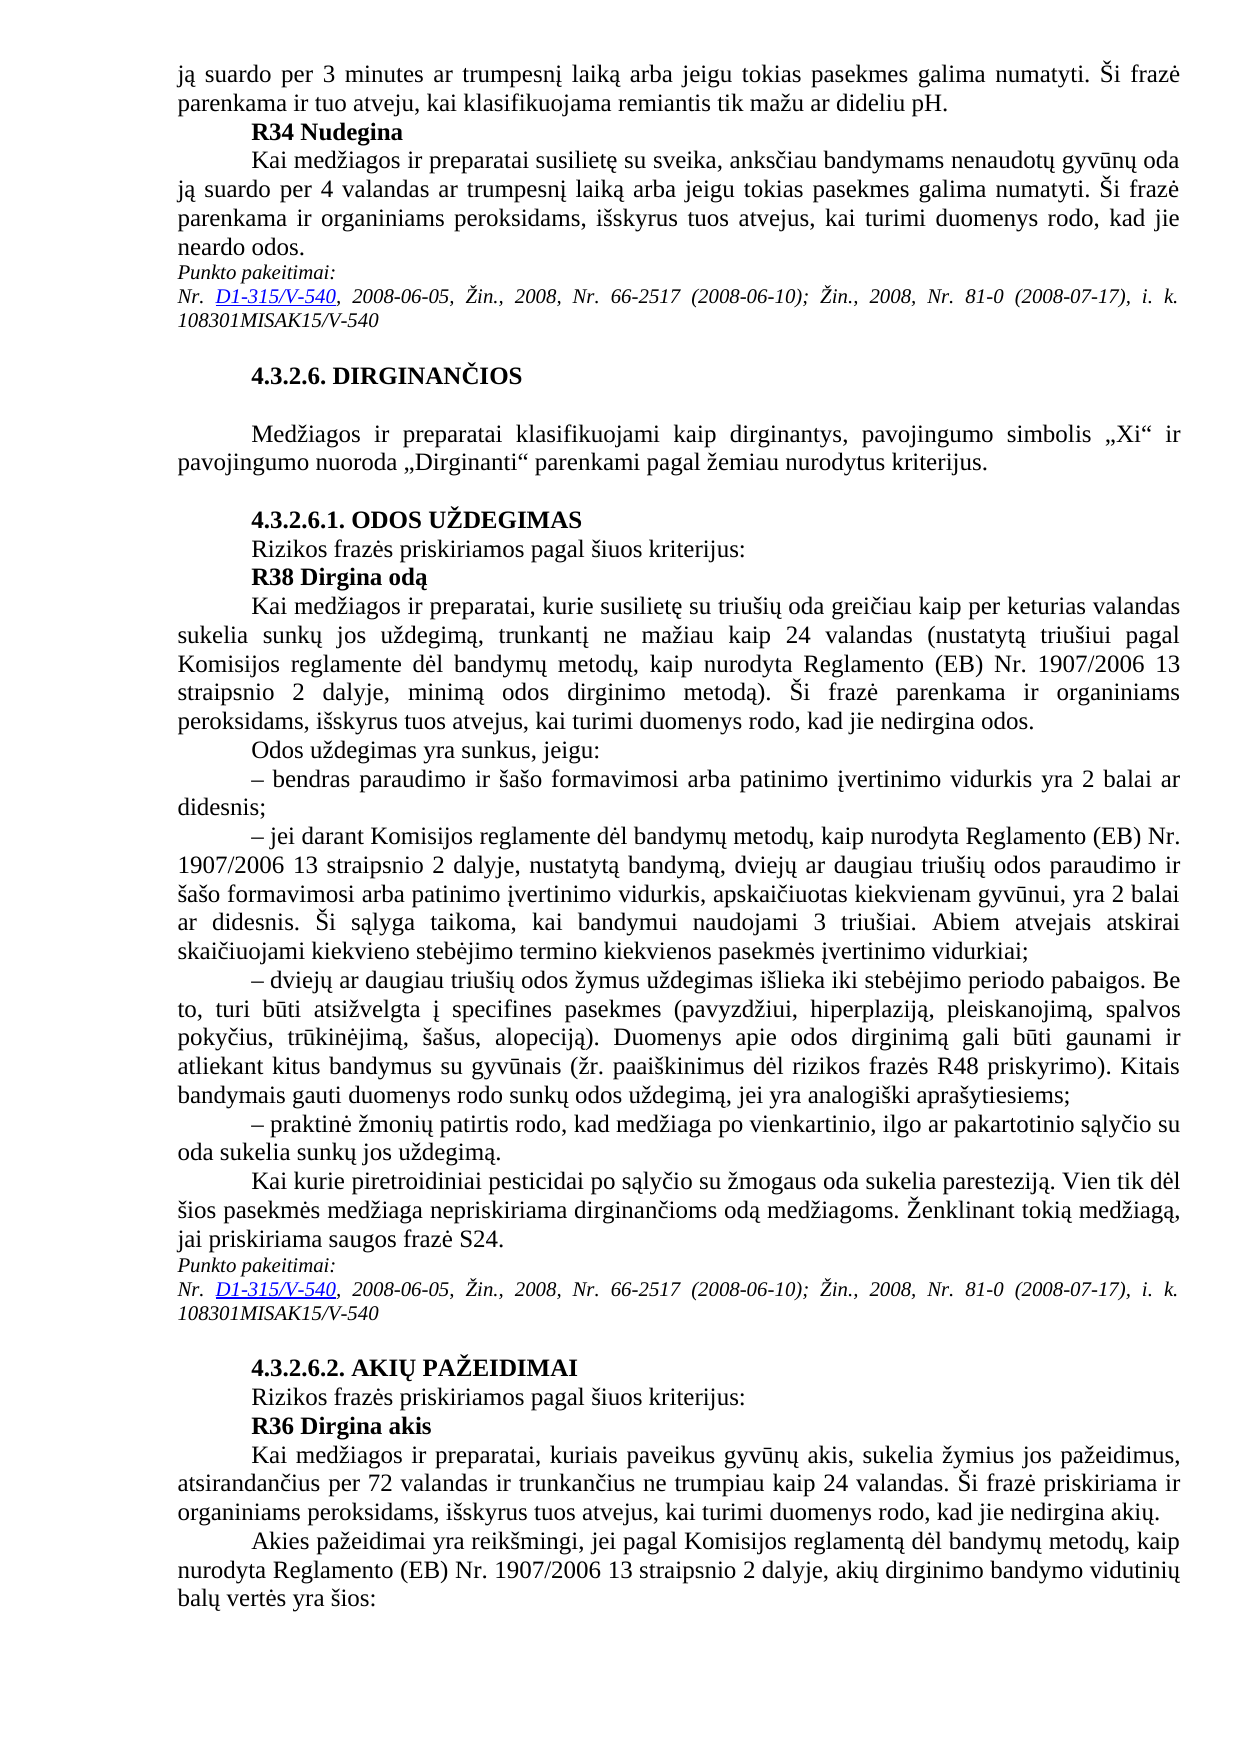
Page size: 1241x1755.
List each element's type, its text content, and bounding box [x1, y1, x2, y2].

text Kai medžiagos ir preparatai susilietę su sveika, anksčiau bandymams nenaudotų gyvūnų oda ją suardo per 4 valandas ar trumpesnį laiką arba jeigu tokias pasekmes galima numatyti. Ši frazė parenkama ir organiniams peroksidams, išskyrus tuos atvejus, kai turimi duomenys rodo, kad jie neardo odos. [177, 145, 1181, 260]
text R36 Dirgina akis [177, 1411, 1181, 1440]
text Rizikos frazės priskiriamos pagal šiuos kriterijus: [177, 1382, 1181, 1411]
text ją suardo per 3 minutes ar trumpesnį laiką arba jeigu tokias pasekmes galima numatyti. Ši frazė parenkama ir tuo atveju, kai klasifikuojama remiantis tik mažu ar dideliu pH. [177, 59, 1181, 117]
text Punkto pakeitimai: [177, 260, 1181, 284]
text Akies pažeidimai yra reikšmingi, jei pagal Komisijos reglamentą dėl bandymų metodų, kaip nurodyta Reglamento (EB) Nr. 1907/2006 13 straipsnio 2 dalyje, akių dirginimo bandymo vidutinių balų vertės yra šios: [177, 1526, 1181, 1612]
text – praktinė žmonių patirtis rodo, kad medžiaga po vienkartinio, ilgo ar pakartotinio sąlyčio su oda sukelia sunkų jos uždegimą. [177, 1109, 1181, 1166]
text Kai medžiagos ir preparatai, kuriais paveikus gyvūnų akis, sukelia žymius jos pažeidimus, atsirandančius per 72 valandas ir trunkančius ne trumpiau kaip 24 valandas. Ši frazė priskiriama ir organiniams peroksidams, išskyrus tuos atvejus, kai turimi duomenys rodo, kad jie nedirgina akių. [177, 1440, 1181, 1526]
text Kai kurie piretroidiniai pesticidai po sąlyčio su žmogaus oda sukelia paresteziją. Vien tik dėl šios pasekmės medžiaga nepriskiriama dirginančioms odą medžiagoms. Ženklinant tokią medžiagą, jai priskiriama saugos frazė S24. [177, 1166, 1181, 1252]
text R34 Nudegina [177, 117, 1181, 145]
text Medžiagos ir preparatai klasifikuojami kaip dirginantys, pavojingumo simbolis „Xi“ ir pavojingumo nuoroda „Dirginanti“ parenkami pagal žemiau nurodytus kriterijus. [177, 419, 1181, 476]
text Nr. D1-315/V-540, 2008-06-05, Žin., 2008, Nr. 66-2517 (2008-06-10); Žin., 2008, Nr. 81-0 (2008-07-17), i. k. 108301MISAK15/V-540 [177, 284, 1181, 332]
text 4.3.2.6.2. AKIŲ PAŽEIDIMAI [177, 1353, 1181, 1382]
text Nr. D1-315/V-540, 2008-06-05, Žin., 2008, Nr. 66-2517 (2008-06-10); Žin., 2008, Nr. 81-0 (2008-07-17), i. k. 108301MISAK15/V-540 [177, 1277, 1181, 1325]
text – jei darant Komisijos reglamente dėl bandymų metodų, kaip nurodyta Reglamento (EB) Nr. 1907/2006 13 straipsnio 2 dalyje, nustatytą bandymą, dviejų ar daugiau triušių odos paraudimo ir šašo formavimosi arba patinimo įvertinimo vidurkis, apskaičiuotas kiekvienam gyvūnui, yra 2 balai ar didesnis. Ši sąlyga taikoma, kai bandymui naudojami 3 triušiai. Abiem atvejais atskirai skaičiuojami kiekvieno stebėjimo termino kiekvienos pasekmės įvertinimo vidurkiai; [177, 821, 1181, 965]
text Punkto pakeitimai: [177, 1252, 1181, 1277]
text – dviejų ar daugiau triušių odos žymus uždegimas išlieka iki stebėjimo periodo pabaigos. Be to, turi būti atsižvelgta į specifines pasekmes (pavyzdžiui, hiperplaziją, pleiskanojimą, spalvos pokyčius, trūkinėjimą, šašus, alopeciją). Duomenys apie odos dirginimą gali būti gaunami ir atliekant kitus bandymus su gyvūnais (žr. paaiškinimus dėl rizikos frazės R48 priskyrimo). Kitais bandymais gauti duomenys rodo sunkų odos uždegimą, jei yra analogiški aprašytiesiems; [177, 965, 1181, 1109]
text 4.3.2.6.1. ODOS UŽDEGIMAS [177, 505, 1181, 534]
text Odos uždegimas yra sunkus, jeigu: [177, 735, 1181, 764]
text 4.3.2.6. DIRGINANČIOS [177, 361, 1181, 390]
text Kai medžiagos ir preparatai, kurie susilietę su triušių oda greičiau kaip per keturias valandas sukelia sunkų jos uždegimą, trunkantį ne mažiau kaip 24 valandas (nustatytą triušiui pagal Komisijos reglamente dėl bandymų metodų, kaip nurodyta Reglamento (EB) Nr. 1907/2006 13 straipsnio 2 dalyje, minimą odos dirginimo metodą). Ši frazė parenkama ir organiniams peroksidams, išskyrus tuos atvejus, kai turimi duomenys rodo, kad jie nedirgina odos. [177, 591, 1181, 735]
text R38 Dirgina odą [177, 562, 1181, 591]
text – bendras paraudimo ir šašo formavimosi arba patinimo įvertinimo vidurkis yra 2 balai ar didesnis; [177, 764, 1181, 821]
text Rizikos frazės priskiriamos pagal šiuos kriterijus: [177, 534, 1181, 562]
